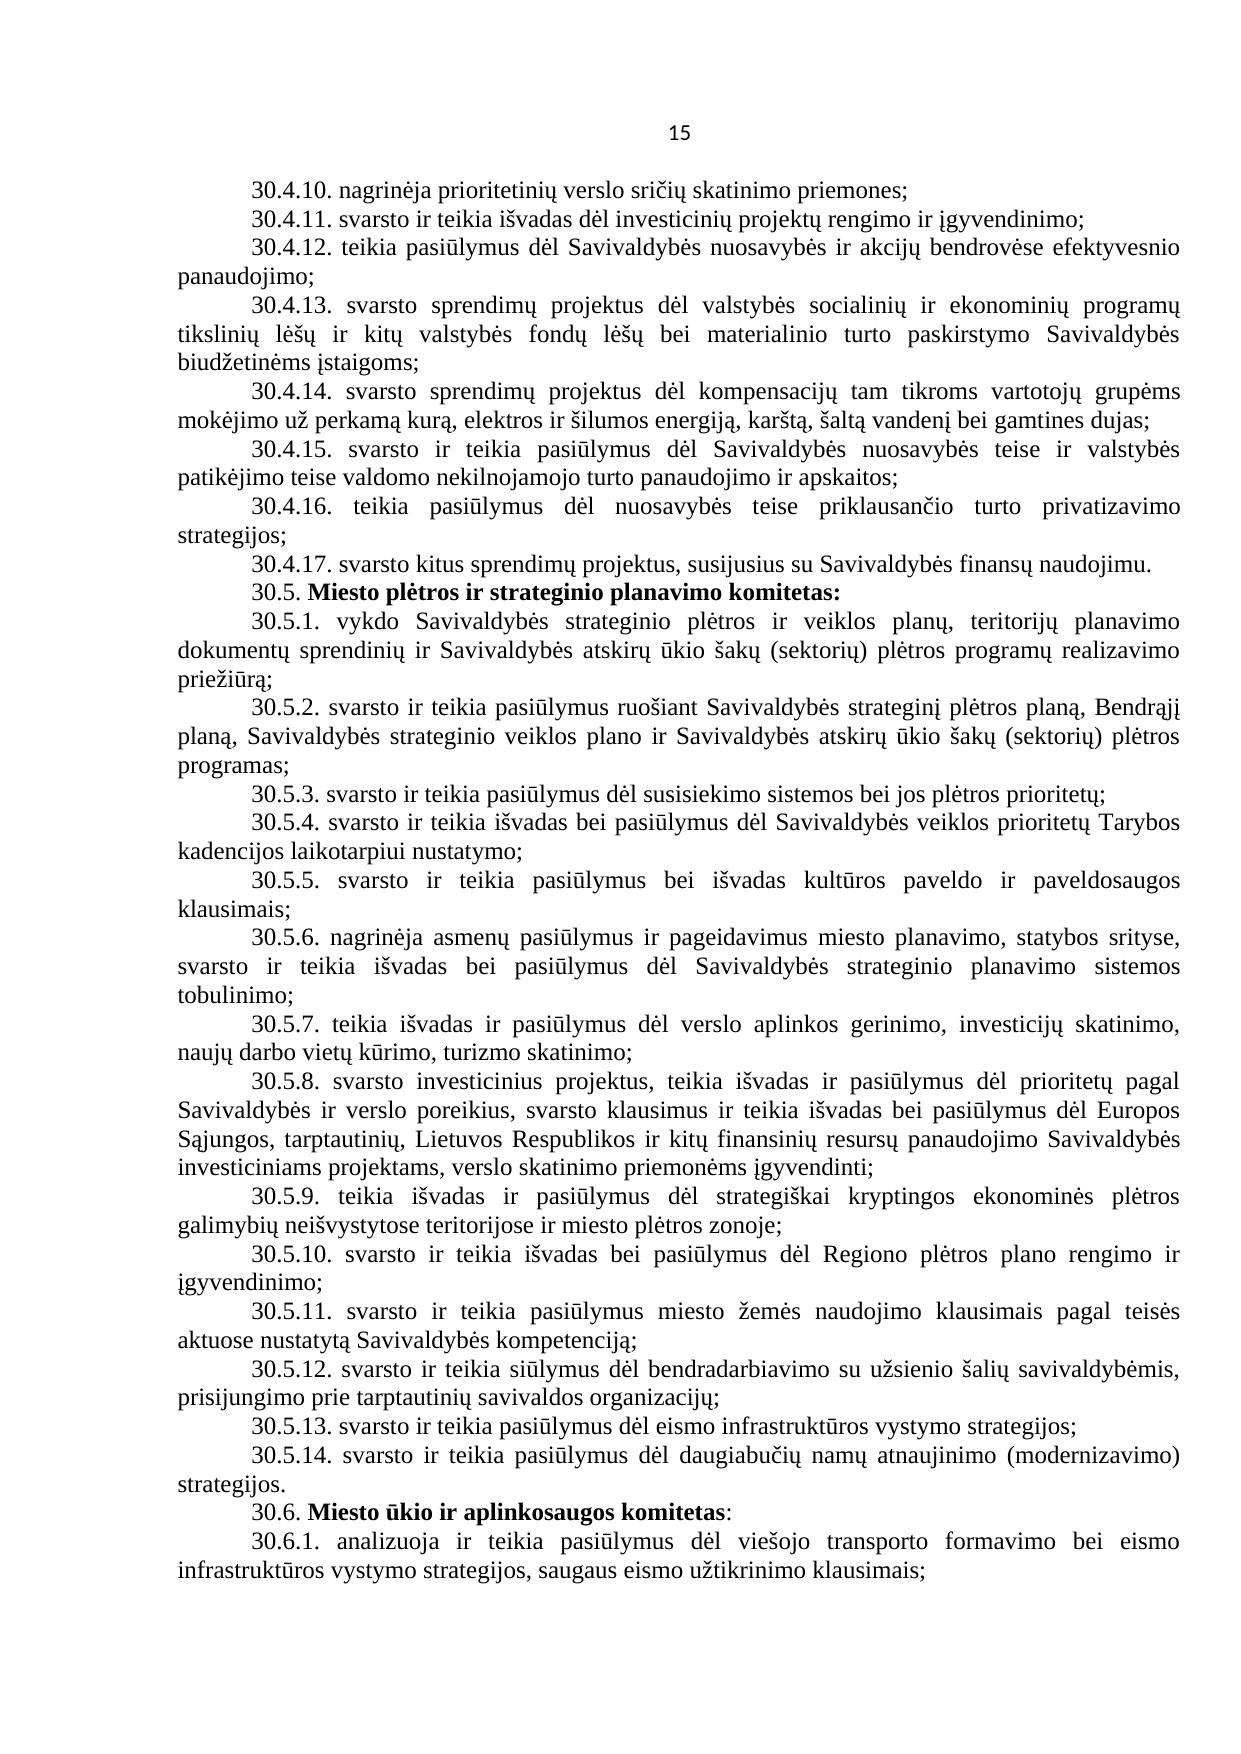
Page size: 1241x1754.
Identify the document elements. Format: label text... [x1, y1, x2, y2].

text 30.5.2. svarsto ir teikia pasiūlymus ruošiant Savivaldybės strateginį plėtros planą, Bendrąjį planą, Savivaldybės strateginio veiklos plano ir Savivaldybės atskirų ūkio šakų (sektorių) plėtros programas; [177, 692, 1181, 779]
text 30.5. Miesto plėtros ir strateginio planavimo komitetas: [177, 577, 1181, 606]
text 30.4.12. teikia pasiūlymus dėl Savivaldybės nuosavybės ir akcijų bendrovėse efektyvesnio panaudojimo; [177, 232, 1181, 290]
text 30.4.15. svarsto ir teikia pasiūlymus dėl Savivaldybės nuosavybės teise ir valstybės patikėjimo teise valdomo nekilnojamojo turto panaudojimo ir apskaitos; [177, 434, 1181, 491]
text 30.6. Miesto ūkio ir aplinkosaugos komitetas: [177, 1497, 1181, 1526]
text 30.5.12. svarsto ir teikia siūlymus dėl bendradarbiavimo su užsienio šalių savivaldybėmis, prisijungimo prie tarptautinių savivaldos organizacijų; [177, 1354, 1181, 1411]
text 30.4.17. svarsto kitus sprendimų projektus, susijusius su Savivaldybės finansų naudojimu. [177, 549, 1181, 577]
text 30.4.10. nagrinėja prioritetinių verslo sričių skatinimo priemones; [177, 175, 1181, 204]
text 30.4.14. svarsto sprendimų projektus dėl kompensacijų tam tikroms vartotojų grupėms mokėjimo už perkamą kurą, elektros ir šilumos energiją, karštą, šaltą vandenį bei gamtines dujas; [177, 376, 1181, 434]
text 30.5.3. svarsto ir teikia pasiūlymus dėl susisiekimo sistemos bei jos plėtros prioritetų; [177, 779, 1181, 807]
text 30.5.14. svarsto ir teikia pasiūlymus dėl daugiabučių namų atnaujinimo (modernizavimo) strategijos. [177, 1440, 1181, 1497]
text 30.5.4. svarsto ir teikia išvadas bei pasiūlymus dėl Savivaldybės veiklos prioritetų Tarybos kadencijos laikotarpiui nustatymo; [177, 807, 1181, 865]
text 30.5.5. svarsto ir teikia pasiūlymus bei išvadas kultūros paveldo ir paveldosaugos klausimais; [177, 865, 1181, 922]
text 30.6.1. analizuoja ir teikia pasiūlymus dėl viešojo transporto formavimo bei eismo infrastruktūros vystymo strategijos, saugaus eismo užtikrinimo klausimais; [177, 1526, 1181, 1584]
text 30.5.7. teikia išvadas ir pasiūlymus dėl verslo aplinkos gerinimo, investicijų skatinimo, naujų darbo vietų kūrimo, turizmo skatinimo; [177, 1009, 1181, 1066]
text 30.4.11. svarsto ir teikia išvadas dėl investicinių projektų rengimo ir įgyvendinimo; [177, 204, 1181, 232]
text 30.5.11. svarsto ir teikia pasiūlymus miesto žemės naudojimo klausimais pagal teisės aktuose nustatytą Savivaldybės kompetenciją; [177, 1296, 1181, 1354]
text 30.5.8. svarsto investicinius projektus, teikia išvadas ir pasiūlymus dėl prioritetų pagal Savivaldybės ir verslo poreikius, svarsto klausimus ir teikia išvadas bei pasiūlymus dėl Europos Sąjungos, tarptautinių, Lietuvos Respublikos ir kitų finansinių resursų panaudojimo Savivaldybės investiciniams projektams, verslo skatinimo priemonėms įgyvendinti; [177, 1066, 1181, 1181]
text 30.5.9. teikia išvadas ir pasiūlymus dėl strategiškai kryptingos ekonominės plėtros galimybių neišvystytose teritorijose ir miesto plėtros zonoje; [177, 1181, 1181, 1239]
text 30.5.1. vykdo Savivaldybės strateginio plėtros ir veiklos planų, teritorijų planavimo dokumentų sprendinių ir Savivaldybės atskirų ūkio šakų (sektorių) plėtros programų realizavimo priežiūrą; [177, 606, 1181, 692]
text 30.4.16. teikia pasiūlymus dėl nuosavybės teise priklausančio turto privatizavimo strategijos; [177, 491, 1181, 549]
text 30.5.10. svarsto ir teikia išvadas bei pasiūlymus dėl Regiono plėtros plano rengimo ir įgyvendinimo; [177, 1239, 1181, 1296]
text 30.5.6. nagrinėja asmenų pasiūlymus ir pageidavimus miesto planavimo, statybos srityse, svarsto ir teikia išvadas bei pasiūlymus dėl Savivaldybės strateginio planavimo sistemos tobulinimo; [177, 922, 1181, 1009]
text 30.5.13. svarsto ir teikia pasiūlymus dėl eismo infrastruktūros vystymo strategijos; [177, 1411, 1181, 1440]
text 30.4.13. svarsto sprendimų projektus dėl valstybės socialinių ir ekonominių programų tikslinių lėšų ir kitų valstybės fondų lėšų bei materialinio turto paskirstymo Savivaldybės biudžetinėms įstaigoms; [177, 290, 1181, 376]
